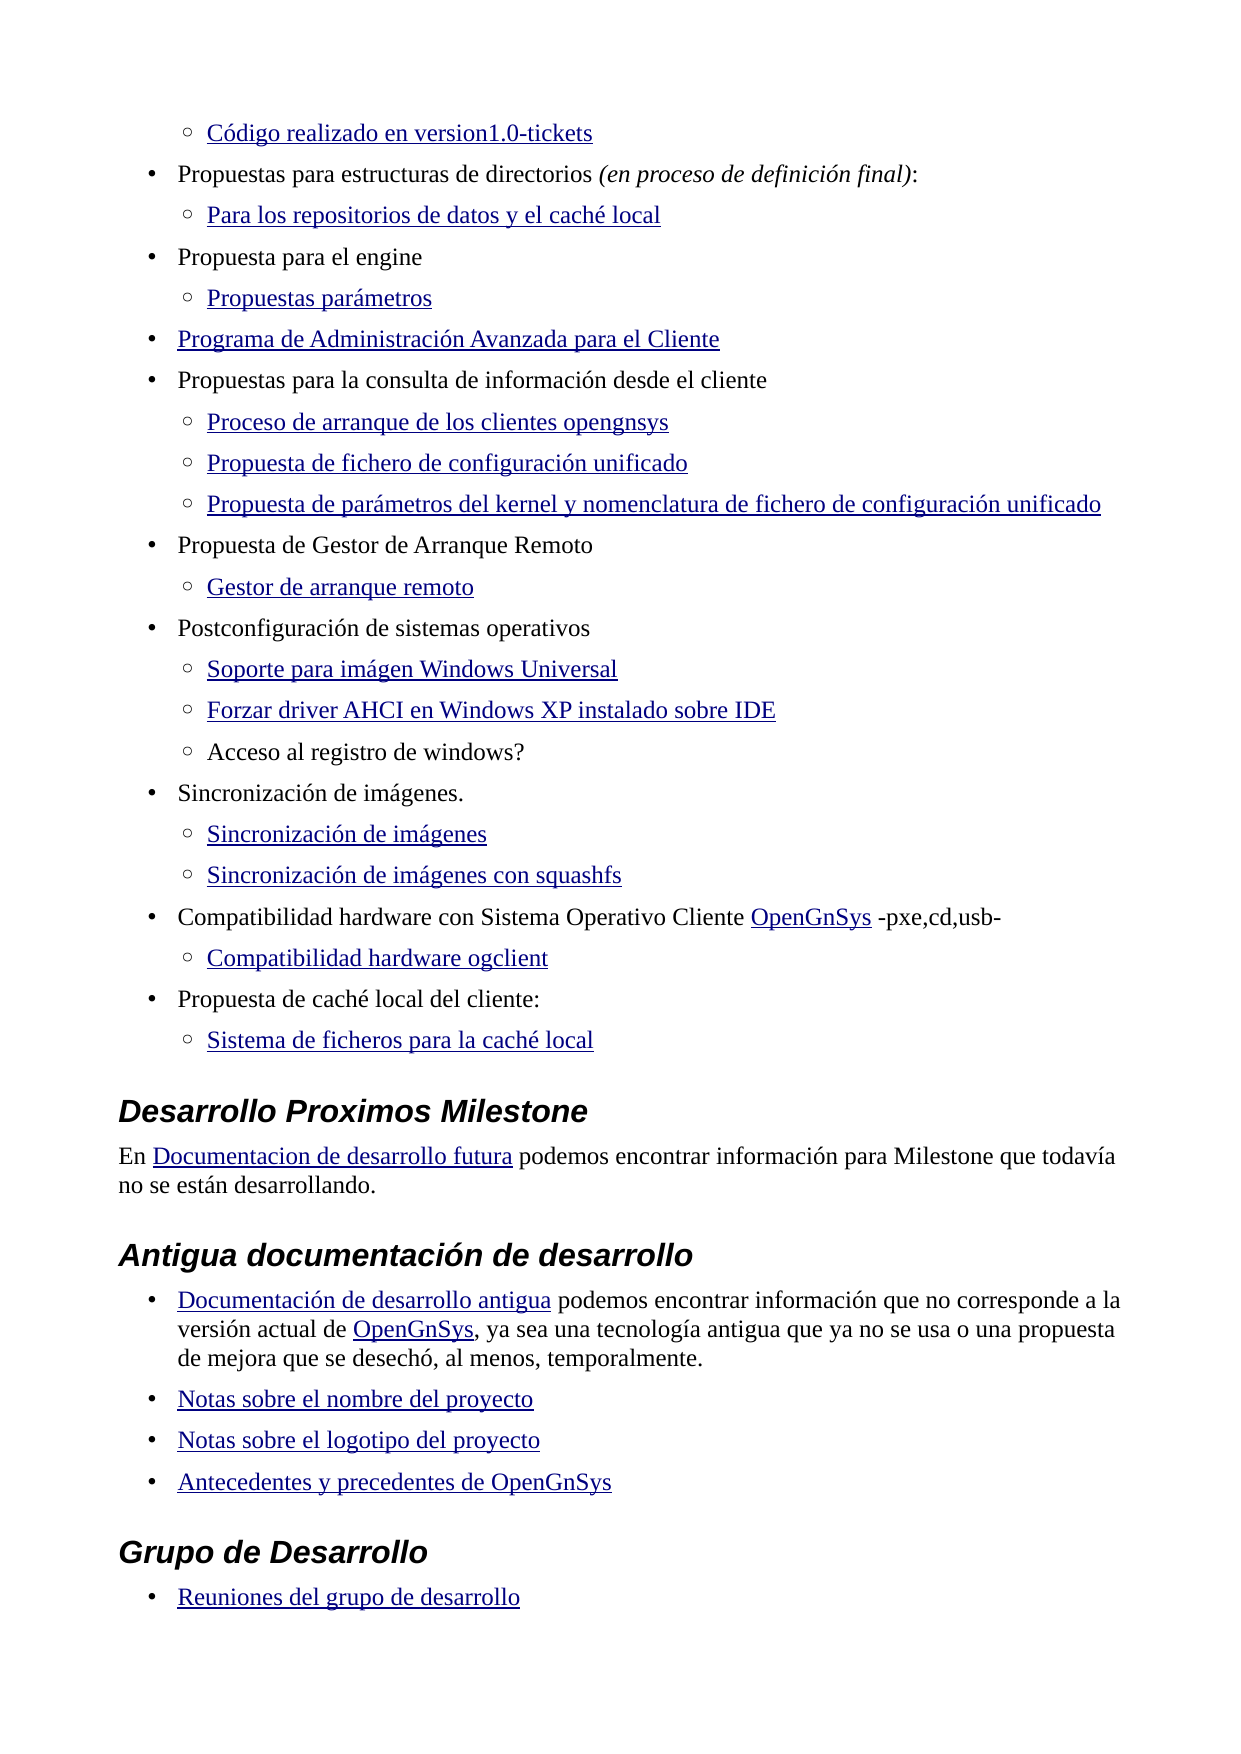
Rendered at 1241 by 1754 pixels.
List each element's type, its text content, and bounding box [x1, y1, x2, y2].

list Sincronización de imágenes. [148, 778, 1122, 807]
list Propuestas para la consulta de información desde el cliente [148, 366, 1122, 394]
list Proceso de arranque de los clientes opengnsys [177, 407, 1122, 436]
list Propuestas parámetros [177, 283, 1122, 312]
list Compatibilidad hardware ogclient [177, 943, 1122, 972]
subtitle Grupo de Desarrollo [118, 1533, 1122, 1570]
list Soporte para imágen Windows Universal [177, 654, 1122, 683]
list Reuniones del grupo de desarrollo [148, 1582, 1122, 1611]
subtitle Desarrollo Proximos Milestone [118, 1092, 1122, 1129]
list Sincronización de imágenes [177, 819, 1122, 848]
list Gestor de arranque remoto [177, 572, 1122, 601]
list Sincronización de imágenes con squashfs [177, 861, 1122, 889]
list Postconfiguración de sistemas operativos [148, 613, 1122, 642]
list Notas sobre el logotipo del proyecto [148, 1426, 1122, 1454]
list Código realizado en version1.0-tickets [177, 118, 1122, 147]
list Propuesta de fichero de configuración unificado [177, 448, 1122, 477]
list Propuesta de caché local del cliente: [148, 984, 1122, 1013]
list Para los repositorios de datos y el caché local [177, 201, 1122, 229]
list Compatibilidad hardware con Sistema Operativo Cliente OpenGnSys -pxe,cd,usb- [148, 902, 1122, 931]
subtitle Antigua documentación de desarrollo [118, 1236, 1122, 1273]
list Sistema de ficheros para la caché local [177, 1026, 1122, 1054]
list Documentación de desarrollo antigua podemos encontrar información que no corresponde a la versión actual de OpenGnSys, ya sea una tecnología antigua que ya no se usa o una propuesta de mejora que se desechó, al menos, temporalmente. [148, 1286, 1122, 1372]
list Acceso al registro de windows? [177, 737, 1122, 766]
list Propuesta para el engine [148, 242, 1122, 271]
list Notas sobre el nombre del proyecto [148, 1384, 1122, 1413]
list ​Forzar driver AHCI en Windows XP instalado sobre IDE [177, 696, 1122, 724]
list Propuesta de parámetros del kernel y nomenclatura de fichero de configuración unificado [177, 489, 1122, 518]
list Programa de Administración Avanzada para el Cliente [148, 324, 1122, 353]
text En Documentacion de desarrollo futura podemos encontrar información para Milestone que todavía no se están desarrollando. [118, 1141, 1122, 1199]
list Propuesta de Gestor de Arranque Remoto [148, 531, 1122, 559]
list Antecedentes y precedentes de OpenGnSys [148, 1467, 1122, 1496]
list Propuestas para estructuras de directorios (en proceso de definición final): [148, 159, 1122, 188]
